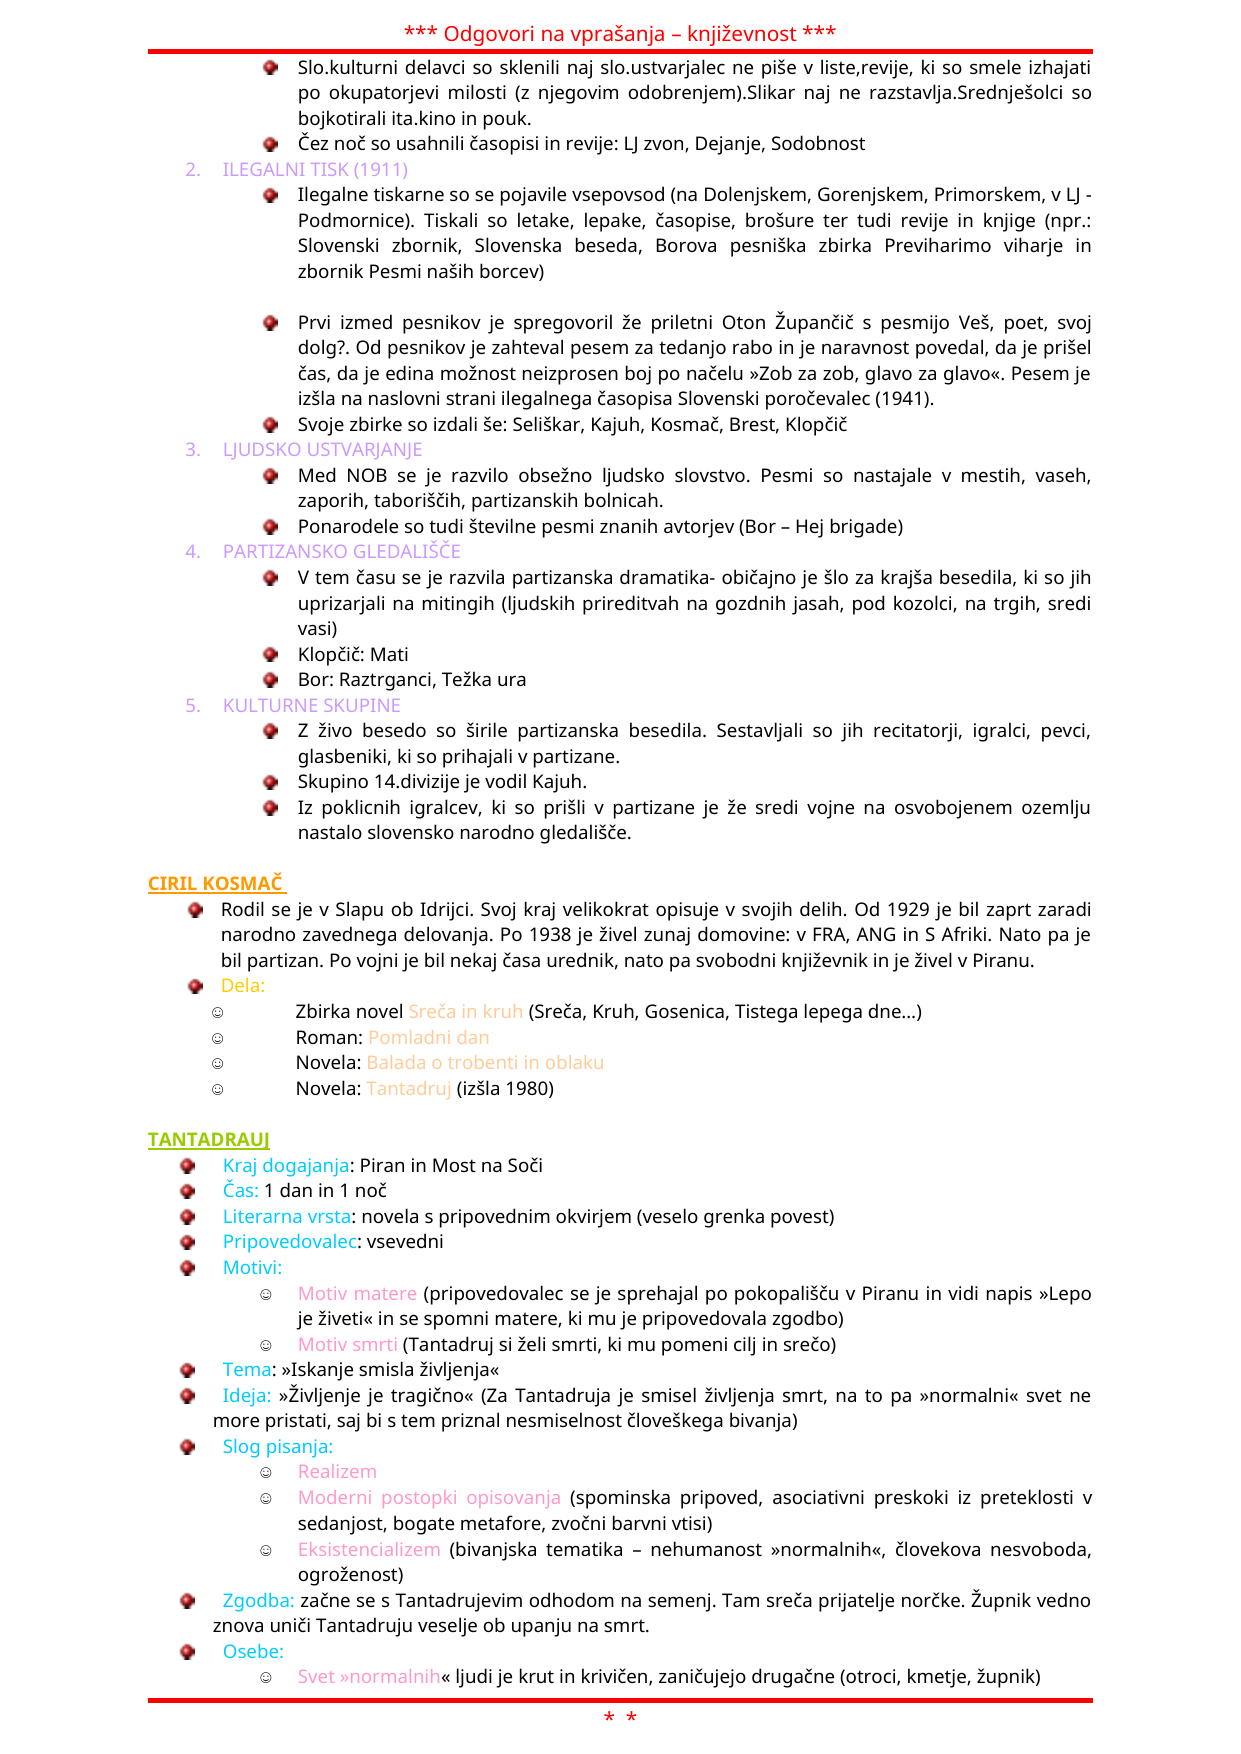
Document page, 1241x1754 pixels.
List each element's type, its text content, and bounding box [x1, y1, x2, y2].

picture [261, 773, 278, 790]
list Kraj dogajanja: Piran in Most na Soči [177, 1152, 1093, 1178]
list Ilegalne tiskarne so se pojavile vsepovsod (na Dolenjskem, Gorenjskem, Primorskem, v LJ - Podmornice). Tiskali so letake, lepake, časopise, brošure ter tudi revije in knjige (npr.: Slovenski zbornik, Slovenska beseda, Borova pesniška zbirka Previharimo viharje in zbornik Pesmi naših borcev) [260, 182, 1093, 284]
list Dela: [185, 973, 1093, 998]
list Zbirka novel Sreča in kruh (Sreča, Kruh, Gosenica, Tistega lepega dne…) [148, 998, 1093, 1024]
picture [178, 1386, 195, 1404]
picture [178, 1233, 195, 1250]
list Tema: »Iskanje smisla življenja« [177, 1357, 1093, 1382]
list Iz poklicnih igralcev, ki so prišli v partizane je že sredi vojne na osvobojenem ozemlju nastalo slovensko narodno gledališče. [260, 794, 1093, 845]
list Slog pisanja: [177, 1433, 1093, 1459]
list Z živo besedo so širile partizanska besedila. Sestavljali so jih recitatorji, igralci, pevci, glasbeniki, ki so prihajali v partizane. [260, 717, 1093, 768]
text CIRIL KOSMAČ [148, 871, 1093, 896]
picture [178, 1642, 195, 1660]
picture [261, 517, 278, 535]
list KULTURNE SKUPINE [185, 692, 1093, 717]
picture [261, 135, 278, 152]
list LJUDSKO USTVARJANJE [185, 437, 1093, 462]
picture [261, 798, 278, 816]
picture [186, 900, 203, 918]
list Bor: Raztrganci, Težka ura [260, 666, 1093, 692]
picture [178, 1437, 195, 1455]
list Svoje zbirke so izdali še: Seliškar, Kajuh, Kosmač, Brest, Klopčič [260, 411, 1093, 437]
picture [261, 58, 278, 75]
picture [178, 1207, 195, 1225]
list Skupino 14.divizije je vodil Kajuh. [260, 768, 1093, 794]
list Roman: Pomladni dan [148, 1024, 1093, 1050]
picture [178, 1258, 195, 1276]
list Zgodba: začne se s Tantadrujevim odhodom na semenj. Tam sreča prijatelje norčke. Župnik vedno znova uniči Tantadruju veselje ob upanju na smrt. [177, 1587, 1093, 1638]
picture [261, 721, 278, 739]
list Novela: Tantadruj (izšla 1980) [148, 1075, 1093, 1101]
list Med NOB se je razvilo obsežno ljudsko slovstvo. Pesmi so nastajale v mestih, vaseh, zaporih, taboriščih, partizanskih bolnicah. [260, 462, 1093, 513]
list Čas: 1 dan in 1 noč [177, 1178, 1093, 1203]
list Prvi izmed pesnikov je spregovoril že priletni Oton Župančič s pesmijo Veš, poet, svoj dolg?. Od pesnikov je zahteval pesem za tedanjo rabo in je naravnost povedal, da je prišel čas, da je edina možnost neizprosen boj po načelu »Zob za zob, glavo za glavo«. Pesem je izšla na naslovni strani ilegalnega časopisa Slovenski poročevalec (1941). [260, 309, 1093, 411]
picture [261, 670, 278, 688]
text TANTADRAUJ [148, 1127, 1093, 1152]
list Motivi: [177, 1254, 1093, 1280]
list Svet »normalnih« ljudi je krut in krivičen, zaničujejo drugačne (otroci, kmetje, župnik) [260, 1664, 1093, 1689]
list ILEGALNI TISK (1911) [185, 156, 1093, 182]
picture [178, 1591, 195, 1609]
list Ponarodele so tudi številne pesmi znanih avtorjev (Bor – Hej brigade) [260, 513, 1093, 539]
picture [261, 186, 278, 203]
list Novela: Balada o trobenti in oblaku [148, 1050, 1093, 1075]
list Literarna vrsta: novela s pripovednim okvirjem (veselo grenka povest) [177, 1203, 1093, 1229]
list Osebe: [177, 1638, 1093, 1664]
list Ideja: »Življenje je tragično« (Za Tantadruja je smisel življenja smrt, na to pa »normalni« svet ne more pristati, saj bi s tem priznal nesmiselnost človeškega bivanja) [177, 1382, 1093, 1433]
list Realizem [260, 1459, 1093, 1484]
picture [186, 977, 203, 994]
picture [261, 415, 278, 433]
list Eksistencializem (bivanjska tematika – nehumanost »normalnih«, človekova nesvoboda, ogroženost) [260, 1536, 1093, 1587]
picture [261, 313, 278, 331]
picture [178, 1361, 195, 1378]
picture [178, 1182, 195, 1199]
picture [261, 645, 278, 662]
list V tem času se je razvila partizanska dramatika- običajno je šlo za krajša besedila, ki so jih uprizarjali na mitingih (ljudskih prireditvah na gozdnih jasah, pod kozolci, na trgih, sredi vasi) [260, 564, 1093, 641]
picture [261, 568, 278, 586]
list Pripovedovalec: vsevedni [177, 1229, 1093, 1254]
picture [261, 466, 278, 484]
list Motiv smrti (Tantadruj si želi smrti, ki mu pomeni cilj in srečo) [260, 1331, 1093, 1357]
list Rodil se je v Slapu ob Idrijci. Svoj kraj velikokrat opisuje v svojih delih. Od 1929 je bil zaprt zaradi narodno zavednega delovanja. Po 1938 je živel zunaj domovine: v FRA, ANG in S Afriki. Nato pa je bil partizan. Po vojni je bil nekaj časa urednik, nato pa svobodni književnik in je živel v Piranu. [185, 896, 1093, 973]
list Motiv matere (pripovedovalec se je sprehajal po pokopališču v Piranu in vidi napis »Lepo je živeti« in se spomni matere, ki mu je pripovedovala zgodbo) [260, 1280, 1093, 1331]
list Slo.kulturni delavci so sklenili naj slo.ustvarjalec ne piše v liste,revije, ki so smele izhajati po okupatorjevi milosti (z njegovim odobrenjem).Slikar naj ne razstavlja.Srednješolci so bojkotirali ita.kino in pouk. [260, 54, 1093, 131]
list Klopčič: Mati [260, 641, 1093, 666]
list Čez noč so usahnili časopisi in revije: LJ zvon, Dejanje, Sodobnost [260, 131, 1093, 156]
list Moderni postopki opisovanja (spominska pripoved, asociativni preskoki iz preteklosti v sedanjost, bogate metafore, zvočni barvni vtisi) [260, 1484, 1093, 1536]
list PARTIZANSKO GLEDALIŠČE [185, 539, 1093, 564]
picture [178, 1156, 195, 1174]
